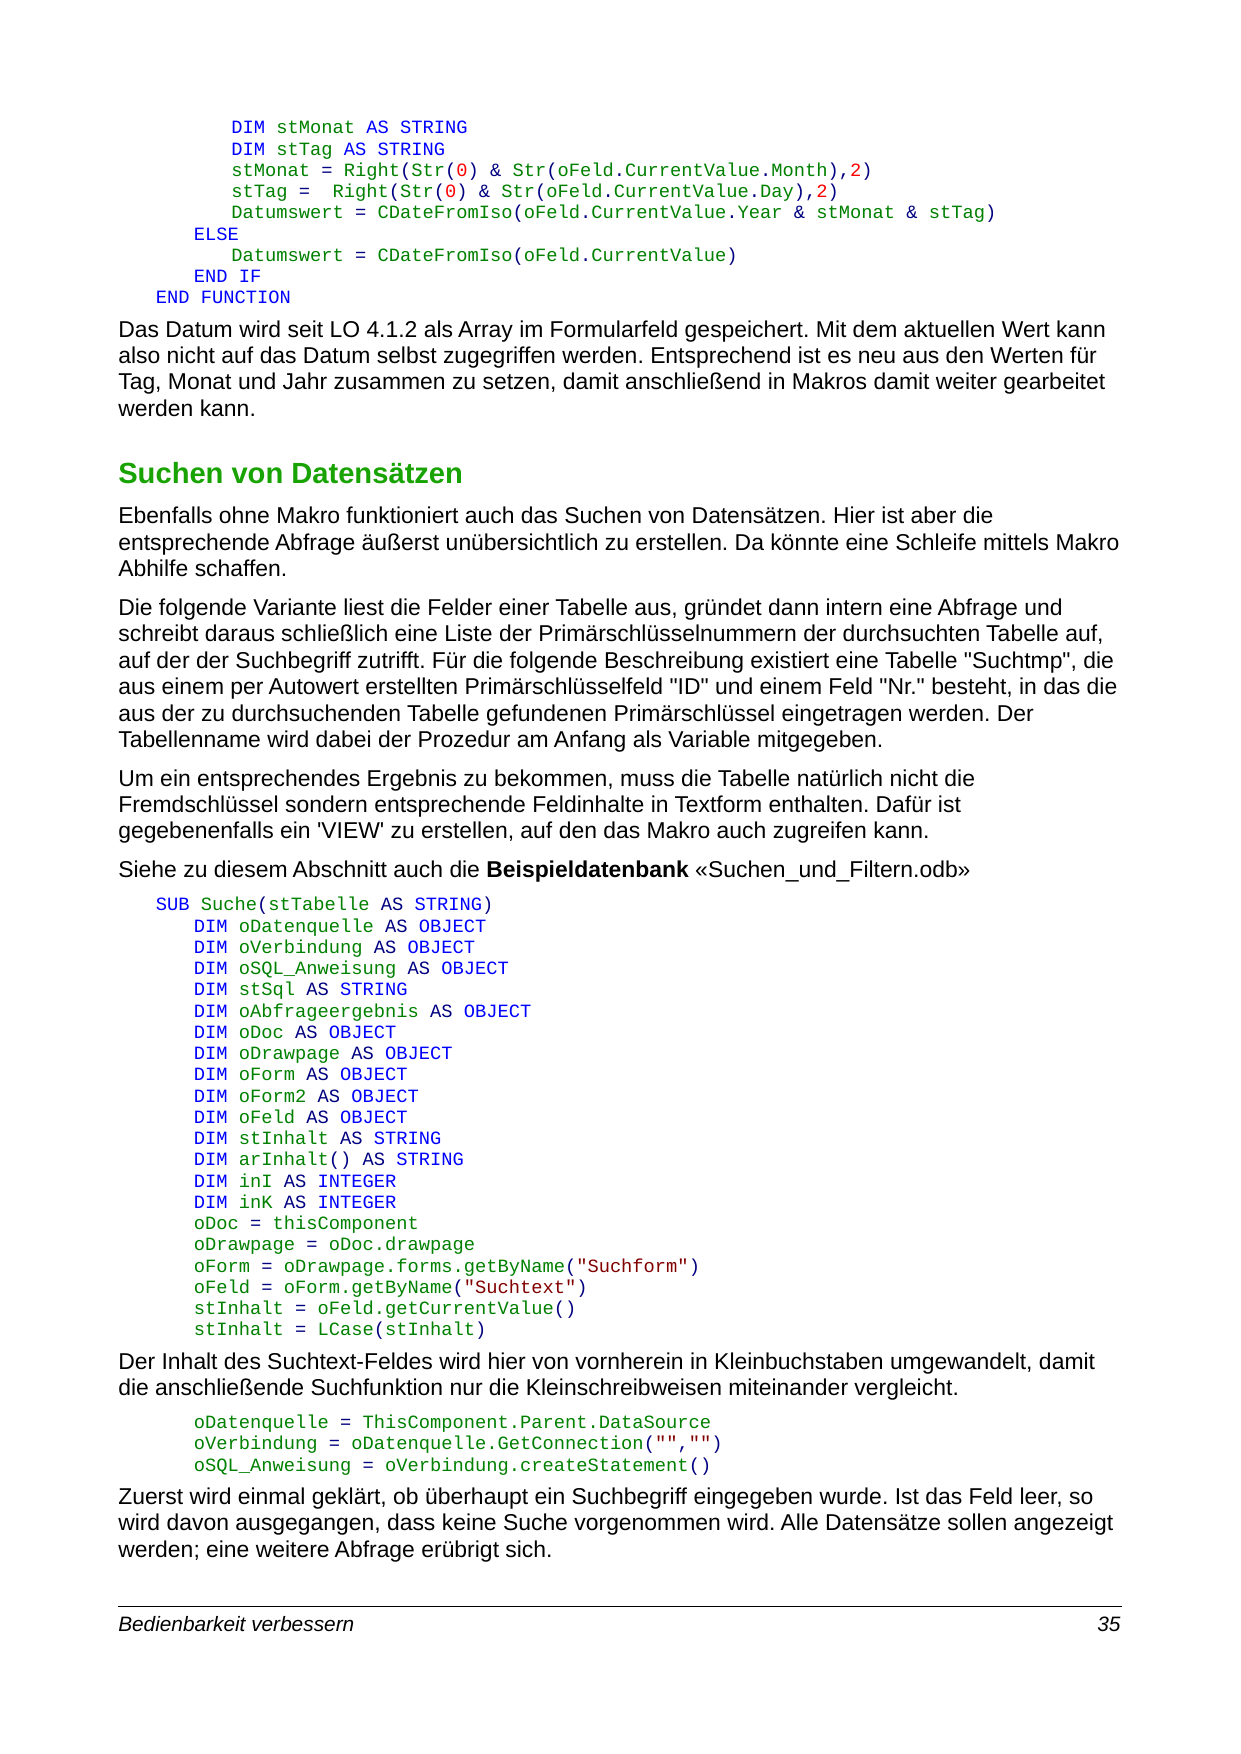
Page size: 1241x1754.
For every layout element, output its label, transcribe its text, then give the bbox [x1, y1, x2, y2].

text DIM stMonat AS STRING [156, 118, 1122, 139]
text oFeld = oForm.getByName("Suchtext") [156, 1278, 1122, 1299]
text DIM inK AS INTEGER [156, 1193, 1122, 1214]
text Der Inhalt des Suchtext-Feldes wird hier von vornherein in Kleinbuchstaben umgewandelt, damit die anschließende Suchfunktion nur die Kleinschreibweisen miteinander vergleicht. [118, 1348, 1122, 1400]
text stInhalt = LCase(stInhalt) [156, 1320, 1122, 1341]
text Das Datum wird seit LO 4.1.2 als Array im Formularfeld gespeichert. Mit dem aktuellen Wert kann also nicht auf das Datum selbst zugegriffen werden. Entsprechend ist es neu aus den Werten für Tag, Monat und Jahr zusammen zu setzen, damit anschließend in Makros damit weiter gearbeitet werden kann. [118, 316, 1122, 421]
text oVerbindung = oDatenquelle.GetConnection("","") [156, 1434, 1122, 1455]
text END IF [156, 267, 1122, 288]
text DIM stTag AS STRING [156, 139, 1122, 161]
text DIM arInhalt() AS STRING [156, 1150, 1122, 1171]
text stTag = Right(Str(0) & Str(oFeld.CurrentValue.Day),2) [156, 182, 1122, 203]
text DIM stSql AS STRING [156, 980, 1122, 1001]
text DIM oDatenquelle AS OBJECT [156, 916, 1122, 938]
text DIM oSQL_Anweisung AS OBJECT [156, 959, 1122, 980]
subtitle Suchen von Datensätzen [118, 457, 1122, 490]
text DIM oDoc AS OBJECT [156, 1023, 1122, 1044]
text DIM oAbfrageergebnis AS OBJECT [156, 1001, 1122, 1023]
text Um ein entsprechendes Ergebnis zu bekommen, muss die Tabelle natürlich nicht die Fremdschlüssel sondern entsprechende Feldinhalte in Textform enthalten. Dafür ist gegebenenfalls ein 'VIEW' zu erstellen, auf den das Makro auch zugreifen kann. [118, 765, 1122, 844]
text oSQL_Anweisung = oVerbindung.createStatement() [156, 1455, 1122, 1477]
text DIM oForm AS OBJECT [156, 1065, 1122, 1086]
text stInhalt = oFeld.getCurrentValue() [156, 1299, 1122, 1320]
text SUB Suche(stTabelle AS STRING) [156, 895, 1122, 916]
text DIM inI AS INTEGER [156, 1171, 1122, 1193]
text ELSE [156, 224, 1122, 246]
text END FUNCTION [156, 288, 1122, 309]
text Zuerst wird einmal geklärt, ob überhaupt ein Suchbegriff eingegeben wurde. Ist das Feld leer, so wird davon ausgegangen, dass keine Suche vorgenommen wird. Alle Datensätze sollen angezeigt werden; eine weitere Abfrage erübrigt sich. [118, 1483, 1122, 1562]
text Siehe zu diesem Abschnitt auch die Beispieldatenbank «Suchen_und_Filtern.odb» [118, 856, 1122, 883]
text DIM oVerbindung AS OBJECT [156, 938, 1122, 959]
text DIM oFeld AS OBJECT [156, 1108, 1122, 1129]
text Ebenfalls ohne Makro funktioniert auch das Suchen von Datensätzen. Hier ist aber die entsprechende Abfrage äußerst unübersichtlich zu erstellen. Da könnte eine Schleife mittels Makro Abhilfe schaffen. [118, 502, 1122, 582]
text Datumswert = CDateFromIso(oFeld.CurrentValue.Year & stMonat & stTag) [156, 203, 1122, 224]
text DIM oForm2 AS OBJECT [156, 1086, 1122, 1108]
text oDoc = thisComponent [156, 1214, 1122, 1235]
text oDrawpage = oDoc.drawpage [156, 1235, 1122, 1256]
text DIM stInhalt AS STRING [156, 1129, 1122, 1150]
text stMonat = Right(Str(0) & Str(oFeld.CurrentValue.Month),2) [156, 161, 1122, 182]
text DIM oDrawpage AS OBJECT [156, 1044, 1122, 1065]
text Datumswert = CDateFromIso(oFeld.CurrentValue) [156, 246, 1122, 267]
text Die folgende Variante liest die Felder einer Tabelle aus, gründet dann intern eine Abfrage und schreibt daraus schließlich eine Liste der Primärschlüsselnummern der durchsuchten Tabelle auf, auf der der Suchbegriff zutrifft. Für die folgende Beschreibung existiert eine Tabelle "Suchtmp", die aus einem per Autowert erstellten Primärschlüsselfeld "ID" und einem Feld "Nr." besteht, in das die aus der zu durchsuchenden Tabelle gefundenen Primärschlüssel eingetragen werden. Der Tabellenname wird dabei der Prozedur am Anfang als Variable mitgegeben. [118, 594, 1122, 752]
text oForm = oDrawpage.forms.getByName("Suchform") [156, 1256, 1122, 1278]
text oDatenquelle = ThisComponent.Parent.DataSource [156, 1413, 1122, 1434]
